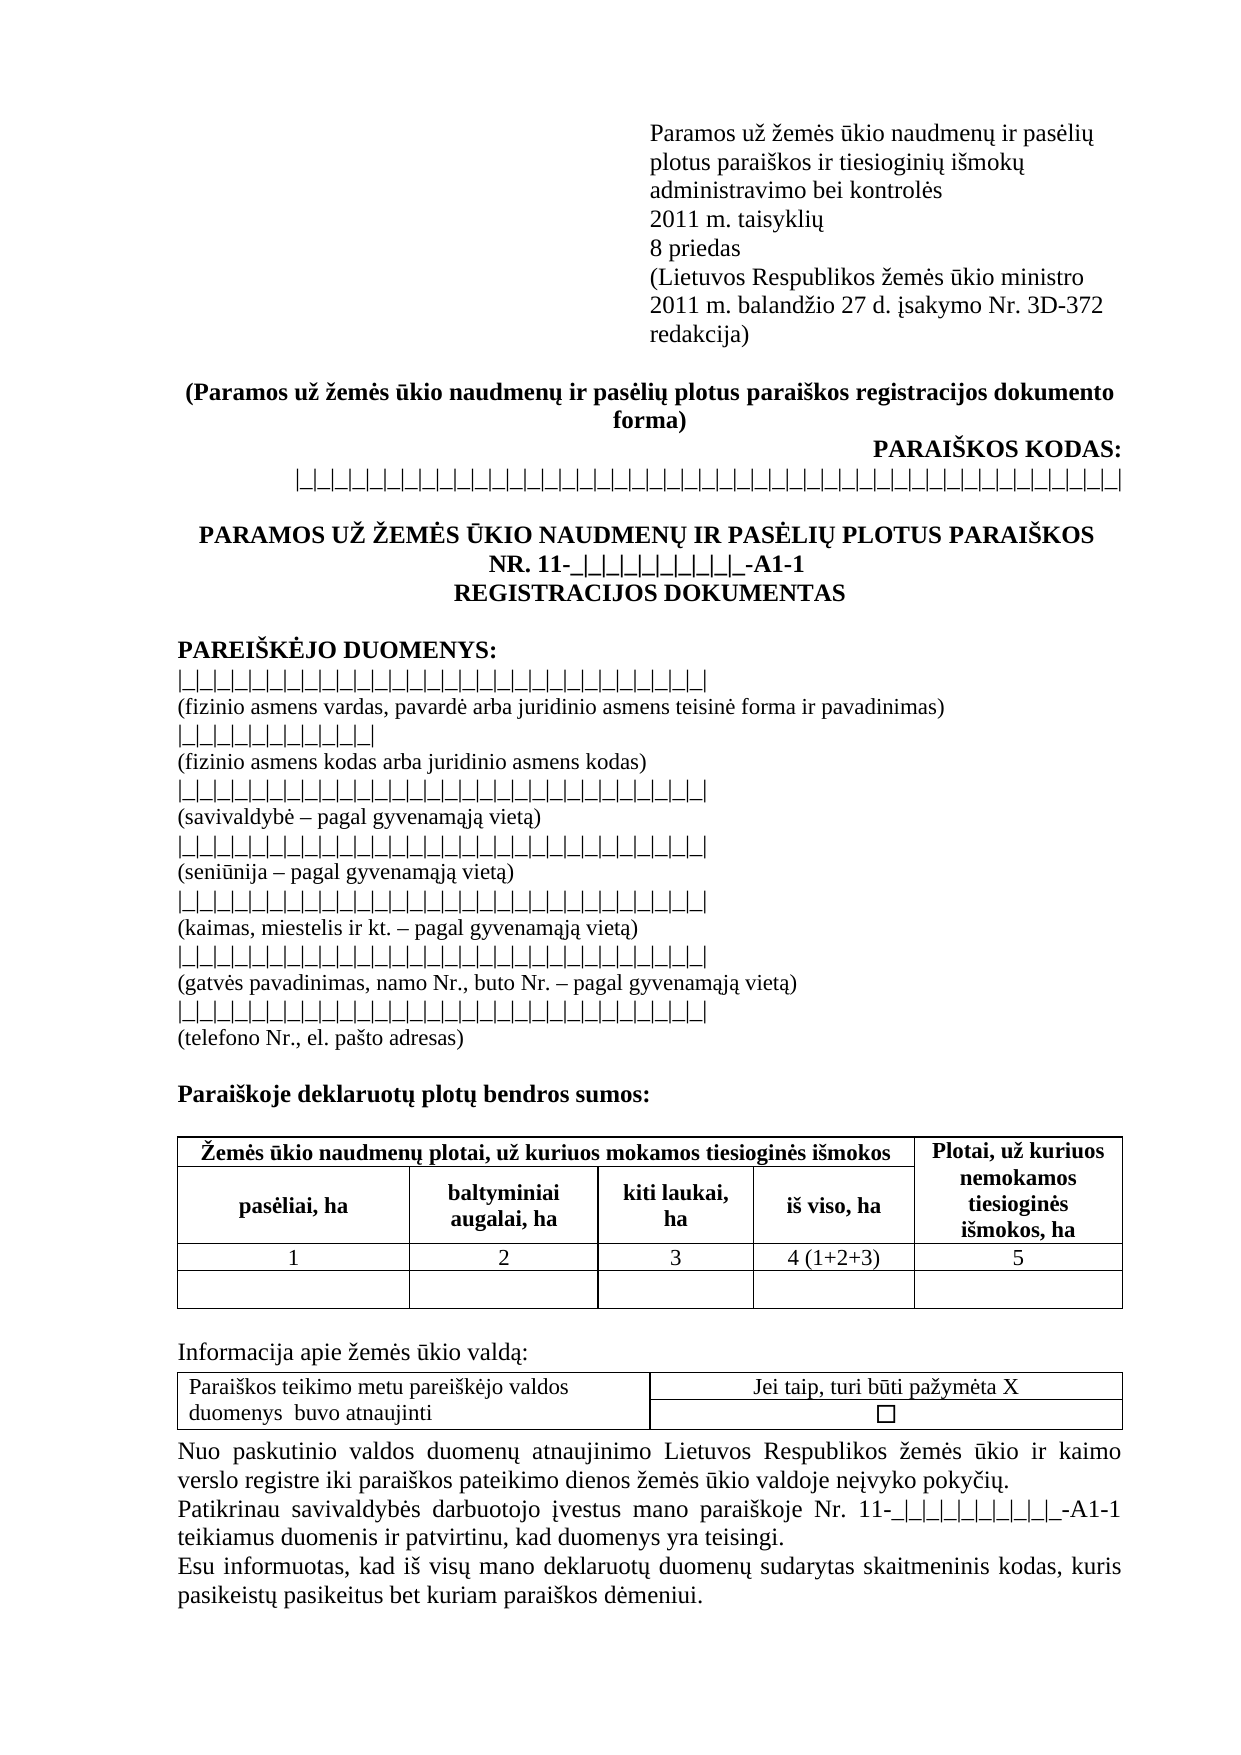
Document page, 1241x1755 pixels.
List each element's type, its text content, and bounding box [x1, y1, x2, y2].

text Informacija apie žemės ūkio valdą: [177, 1337, 1122, 1366]
text (Lietuvos Respublikos žemės ūkio ministro [649, 262, 1122, 291]
table_cell 4 (1+2+3) [754, 1244, 914, 1270]
text Patikrinau savivaldybės darbuotojo įvestus mano paraiškoje Nr. 11-_|_|_|_|_|_|_|_|_|_-A1-1 teikiamus duomenis ir patvirtinu, kad duomenys yra teisingi. [177, 1494, 1122, 1551]
text plotus paraiškos ir tiesioginių išmokų [649, 147, 1122, 176]
table_cell [915, 1271, 1122, 1307]
table_header Žemės ūkio naudmenų plotai, už kuriuos mokamos tiesioginės išmokos [178, 1138, 914, 1166]
table_cell [] [651, 1400, 1122, 1429]
text Pareiškėjo duomenys: [177, 636, 1122, 664]
text Esu informuotas, kad iš visų mano deklaruotų duomenų sudarytas skaitmeninis kodas, kuris pasikeistų pasikeitus bet kuriam paraiškos dėmeniui. [177, 1551, 1122, 1609]
text |_|_|_|_|_|_|_|_|_|_|_| [177, 719, 1122, 748]
text administravimo bei kontrolės [649, 176, 1122, 204]
text Nuo paskutinio valdos duomenų atnaujinimo Lietuvos Respublikos žemės ūkio ir kaimo verslo registre iki paraiškos pateikimo dienos žemės ūkio valdoje neįvyko pokyčių. [177, 1436, 1122, 1494]
text |_|_|_|_|_|_|_|_|_|_|_|_|_|_|_|_|_|_|_|_|_|_|_|_|_|_|_|_|_|_| [177, 830, 1122, 858]
text |_|_|_|_|_|_|_|_|_|_|_|_|_|_|_|_|_|_|_|_|_|_|_|_|_|_|_|_|_|_| [177, 885, 1122, 913]
text Paraiškoje deklaruotų plotų bendros sumos: [177, 1079, 1122, 1108]
table_header Plotai, už kuriuos nemokamos tiesioginės išmokos, ha [915, 1138, 1122, 1243]
text (seniūnija – pagal gyvenamąją vietą) [177, 858, 1122, 885]
text (Paramos už žemės ūkio naudmenų ir pasėlių plotus paraiškos registracijos dokumento forma) [177, 377, 1122, 434]
table_cell [178, 1271, 409, 1307]
text (fizinio asmens kodas arba juridinio asmens kodas) [177, 748, 1122, 774]
text (kaimas, miestelis ir kt. – pagal gyvenamąją vietą) [177, 913, 1122, 940]
text |_|_|_|_|_|_|_|_|_|_|_|_|_|_|_|_|_|_|_|_|_|_|_|_|_|_|_|_|_|_| [177, 774, 1122, 803]
text 2011 m. taisyklių [649, 204, 1122, 233]
table_cell [754, 1271, 914, 1307]
table_cell iš viso, ha [754, 1167, 914, 1243]
text paraiškos kodas: [177, 434, 1122, 463]
table_header Jei taip, turi būti pažymėta X [651, 1373, 1122, 1399]
text |_|_|_|_|_|_|_|_|_|_|_|_|_|_|_|_|_|_|_|_|_|_|_|_|_|_|_|_|_|_| [177, 664, 1122, 693]
text |_|_|_|_|_|_|_|_|_|_|_|_|_|_|_|_|_|_|_|_|_|_|_|_|_|_|_|_|_|_|_|_|_|_|_|_|_|_|_|_|_|_|_|_|_|_|_| [177, 463, 1122, 492]
text |_|_|_|_|_|_|_|_|_|_|_|_|_|_|_|_|_|_|_|_|_|_|_|_|_|_|_|_|_|_| [177, 995, 1122, 1024]
text Paramos už žemės ūkio naudmenų ir pasėlių plotus Paraiškos Nr. 11-_|_|_|_|_|_|_|_|_|_-A1-1 registracijos dokumentas [177, 521, 1122, 607]
text (savivaldybė – pagal gyvenamąją vietą) [177, 803, 1122, 830]
text (gatvės pavadinimas, namo Nr., buto Nr. – pagal gyvenamąją vietą) [177, 969, 1122, 995]
table_header Paraiškos teikimo metu pareiškėjo valdos duomenys buvo atnaujinti [178, 1373, 649, 1429]
table_cell pasėliai, ha [178, 1167, 409, 1243]
table_cell 1 [178, 1244, 409, 1270]
table_cell [410, 1271, 597, 1307]
table_cell [599, 1271, 753, 1307]
table_cell 2 [410, 1244, 597, 1270]
text (telefono Nr., el. pašto adresas) [177, 1024, 1122, 1050]
table_cell baltyminiai augalai, ha [410, 1167, 597, 1243]
text 2011 m. balandžio 27 d. įsakymo Nr. 3D-372 redakcija) [649, 291, 1122, 348]
table_cell 3 [599, 1244, 753, 1270]
text |_|_|_|_|_|_|_|_|_|_|_|_|_|_|_|_|_|_|_|_|_|_|_|_|_|_|_|_|_|_| [177, 940, 1122, 969]
text 8 priedas [649, 233, 1122, 262]
table_cell 5 [915, 1244, 1122, 1270]
text Paramos už žemės ūkio naudmenų ir pasėlių [649, 118, 1122, 147]
text (fizinio asmens vardas, pavardė arba juridinio asmens teisinė forma ir pavadinimas) [177, 693, 1122, 719]
table_cell kiti laukai, ha [599, 1167, 753, 1243]
